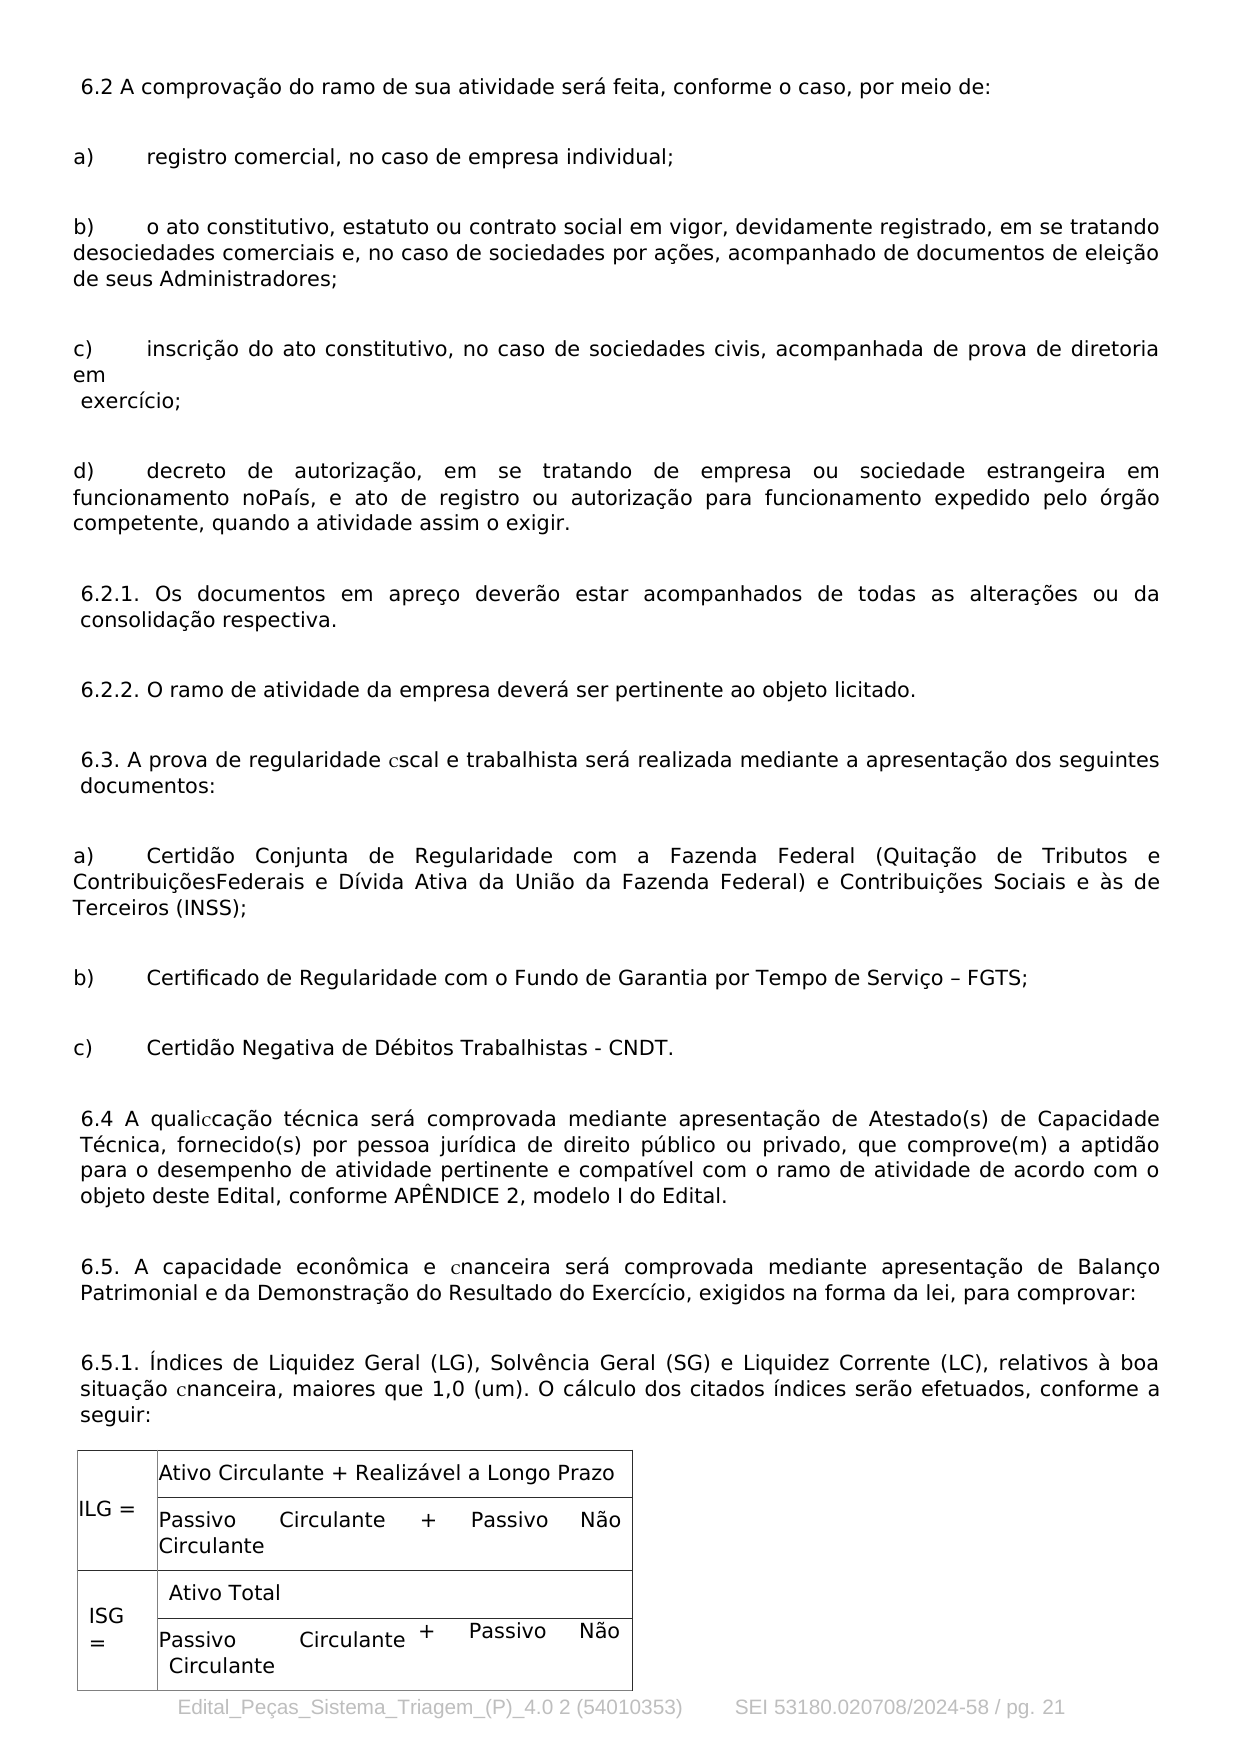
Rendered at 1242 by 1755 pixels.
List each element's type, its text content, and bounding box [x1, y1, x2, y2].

table_cell [468, 1571, 578, 1618]
table_header Ativo Circulante + Realizável a Longo Prazo [158, 1451, 632, 1497]
table_cell Passivo Circulante + Passivo Não Circulante [158, 1498, 632, 1570]
text 6.5. A capacidade econômica e nanceira será comprovada mediante apresentação de Balanço Patrimonial e da Demonstração do Resultado do Exercício, exigidos na forma da lei, para comprovar: [80, 1255, 1161, 1305]
list inscrição do ato constitutivo, no caso de sociedades civis, acompanhada de prova de diretoria em [73, 337, 1161, 388]
text 6.2.1. Os documentos em apreço deverão estar acompanhados de todas as alterações ou da consolidação respectiva. [80, 582, 1161, 632]
text 6.5.1. Índices de Liquidez Geral (LG), Solvência Geral (SG) e Liquidez Corrente (LC), relativos à boa situação nanceira, maiores que 1,0 (um). O cálculo dos citados índices serão efetuados, conforme a seguir: [80, 1351, 1161, 1427]
table_cell Passivo [468, 1619, 578, 1690]
table_header [72, 1450, 77, 1497]
table_cell Não [578, 1619, 632, 1690]
table_cell Passivo Circulante Circulante [158, 1619, 417, 1690]
table_cell [72, 1497, 77, 1570]
text 6.2.2. O ramo de atividade da empresa deverá ser pertinente ao objeto licitado. [80, 678, 1161, 702]
list decreto de autorização, em se tratando de empresa ou sociedade estrangeira em funcionamento noPaís, e ato de registro ou autorização para funcionamento expedido pelo órgão competente, quando a atividade assim o exigir. [73, 459, 1161, 536]
text 6.4 A qualicação técnica será comprovada mediante apresentação de Atestado(s) de Capacidade Técnica, fornecido(s) por pessoa jurídica de direito público ou privado, que comprove(m) a aptidão para o desempenho de atividade pertinente e compatível com o ramo de atividade de acordo com o objeto deste Edital, conforme APÊNDICE 2, modelo I do Edital. [80, 1107, 1161, 1209]
table_cell [417, 1571, 468, 1618]
list Certidão Negativa de Débitos Trabalhistas - CNDT. [73, 1036, 1161, 1061]
list Certidão Conjunta de Regularidade com a Fazenda Federal (Quitação de Tributos e ContribuiçõesFederais e Dívida Ativa da União da Fazenda Federal) e Contribuições Sociais e às de Terceiros (INSS); [73, 844, 1161, 920]
table_cell Ativo Total [158, 1571, 417, 1618]
table_cell ISG = [78, 1571, 157, 1690]
list registro comercial, no caso de empresa individual; [73, 145, 1161, 169]
table_cell [578, 1571, 632, 1618]
table_cell [72, 1570, 77, 1618]
text 6.3. A prova de regularidade scal e trabalhista será realizada mediante a apresentação dos seguintes documentos: [80, 748, 1161, 798]
text 6.2 A comprovação do ramo de sua atividade será feita, conforme o caso, por meio de: [80, 75, 1161, 99]
table_cell [72, 1618, 77, 1690]
list o ato constitutivo, estatuto ou contrato social em vigor, devidamente registrado, em se tratando desociedades comerciais e, no caso de sociedades por ações, acompanhado de documentos de eleição de seus Administradores; [73, 215, 1161, 292]
table_cell + [417, 1619, 468, 1690]
table_header ILG = [78, 1451, 157, 1570]
text exercício; [80, 389, 1161, 414]
list Certificado de Regularidade com o Fundo de Garantia por Tempo de Serviço – FGTS; [73, 966, 1161, 991]
